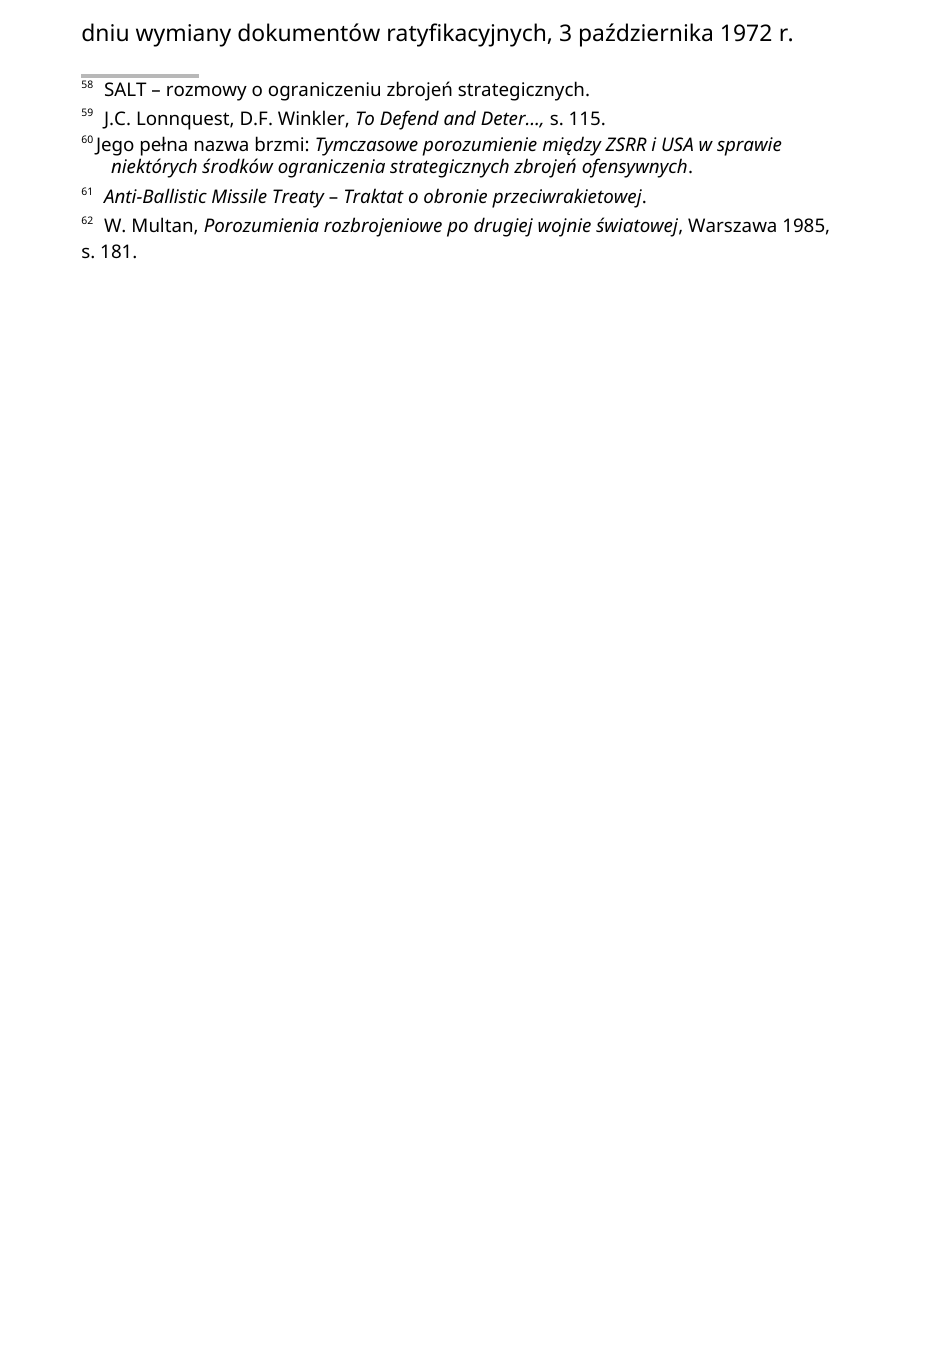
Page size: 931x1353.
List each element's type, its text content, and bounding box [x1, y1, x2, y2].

text 60 Jego pełna nazwa brzmi: Tymczasowe porozumienie między ZSRR i USA w sprawie niektórych środków ograniczenia strategicznych zbrojeń ofensywnych. [81, 134, 834, 178]
text 61 Anti-Ballistic Missile Treaty – Traktat o obronie przeciwrakietowej. [81, 183, 834, 209]
text 62 W. Multan, Porozumienia rozbrojeniowe po drugiej wojnie światowej, Warszawa 1985, s. 181. [81, 213, 834, 264]
text dniu wymiany dokumentów ratyfikacyjnych, 3 października 1972 r. [81, 19, 819, 47]
text 59 J.C. Lonnquest, D.F. Winkler, To Defend and Deter…, s. 115. [81, 105, 834, 131]
text 58 SALT – rozmowy o ograniczeniu zbrojeń strategicznych. [81, 71, 834, 101]
